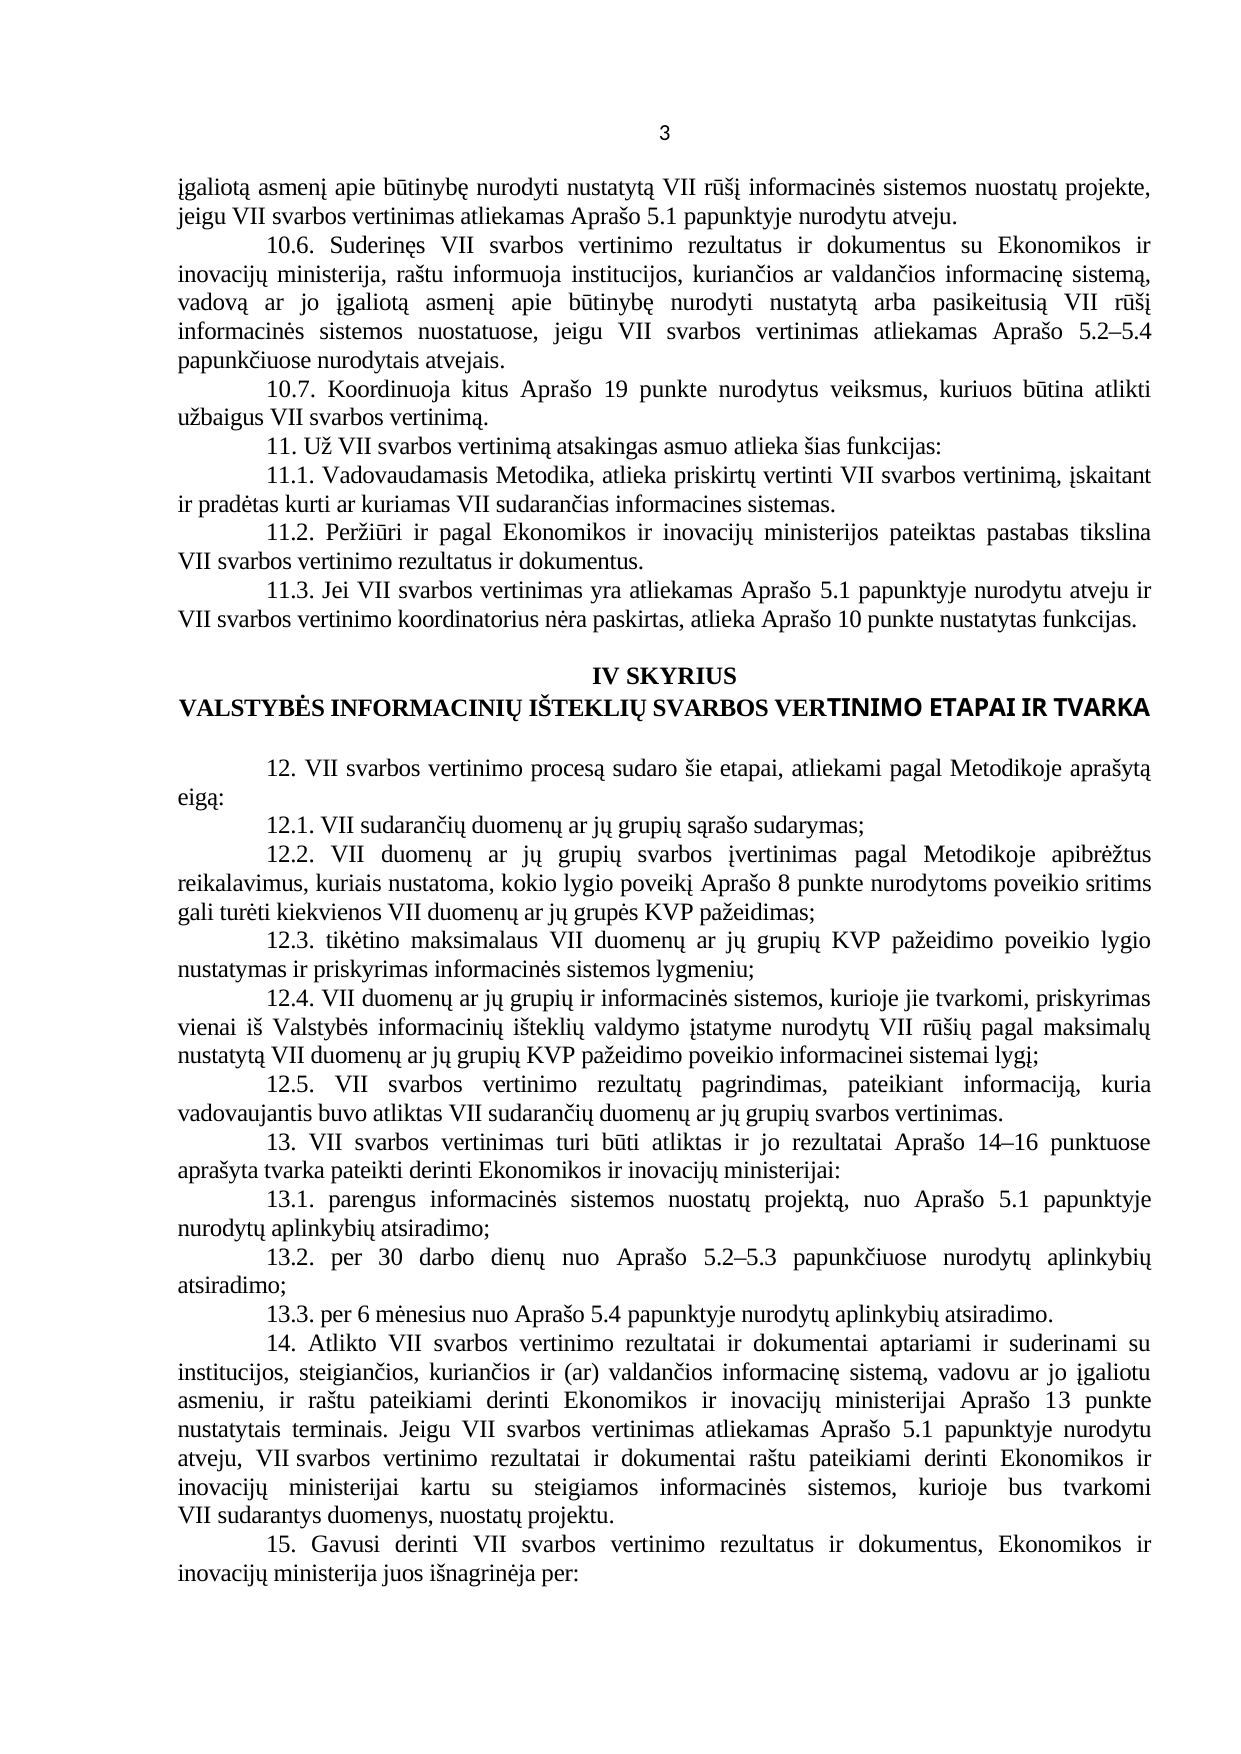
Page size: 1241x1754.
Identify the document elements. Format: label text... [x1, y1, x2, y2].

text 12.2. VII duomenų ar jų grupių svarbos įvertinimas pagal Metodikoje apibrėžtus reikalavimus, kuriais nustatoma, kokio lygio poveikį Aprašo 8 punkte nurodytoms poveikio sritims gali turėti kiekvienos VII duomenų ar jų grupės KVP pažeidimas; [177, 839, 1152, 925]
text įgaliotą asmenį apie būtinybę nurodyti nustatytą VII rūšį informacinės sistemos nuostatų projekte, jeigu VII svarbos vertinimas atliekamas Aprašo 5.1 papunktyje nurodytu atveju. [177, 172, 1152, 230]
text 13.3. per 6 mėnesius nuo Aprašo 5.4 papunktyje nurodytų aplinkybių atsiradimo. [177, 1299, 1152, 1328]
text 12.4. VII duomenų ar jų grupių ir informacinės sistemos, kurioje jie tvarkomi, priskyrimas vienai iš Valstybės informacinių išteklių valdymo įstatyme nurodytų VII rūšių pagal maksimalų nustatytą VII duomenų ar jų grupių KVP pažeidimo poveikio informacinei sistemai lygį; [177, 983, 1152, 1069]
text 12.5. VII svarbos vertinimo rezultatų pagrindimas, pateikiant informaciją, kuria vadovaujantis buvo atliktas VII sudarančių duomenų ar jų grupių svarbos vertinimas. [177, 1069, 1152, 1127]
text 12.3. tikėtino maksimalaus VII duomenų ar jų grupių KVP pažeidimo poveikio lygio nustatymas ir priskyrimas informacinės sistemos lygmeniu; [177, 925, 1152, 983]
text 12.1. VII sudarančių duomenų ar jų grupių sąrašo sudarymas; [177, 810, 1152, 839]
text 10.7. Koordinuoja kitus Aprašo 19 punkte nurodytus veiksmus, kuriuos būtina atlikti užbaigus VII svarbos vertinimą. [177, 374, 1152, 431]
text 14. Atlikto VII svarbos vertinimo rezultatai ir dokumentai aptariami ir suderinami su institucijos, steigiančios, kuriančios ir (ar) valdančios informacinę sistemą, vadovu ar jo įgaliotu asmeniu, ir raštu pateikiami derinti Ekonomikos ir inovacijų ministerijai Aprašo 13 punkte nustatytais terminais. Jeigu VII svarbos vertinimas atliekamas Aprašo 5.1 papunktyje nurodytu atveju, VII svarbos vertinimo rezultatai ir dokumentai raštu pateikiami derinti Ekonomikos ir inovacijų ministerijai kartu su steigiamos informacinės sistemos, kurioje bus tvarkomi VII sudarantys duomenys, nuostatų projektu. [177, 1328, 1152, 1529]
text 11. Už VII svarbos vertinimą atsakingas asmuo atlieka šias funkcijas: [177, 431, 1152, 460]
subtitle IV SKYRIUS [177, 661, 1152, 690]
text 13. VII svarbos vertinimas turi būti atliktas ir jo rezultatai Aprašo 14–16 punktuose aprašyta tvarka pateikti derinti Ekonomikos ir inovacijų ministerijai: [177, 1127, 1152, 1184]
text 11.2. Peržiūri ir pagal Ekonomikos ir inovacijų ministerijos pateiktas pastabas tikslina VII svarbos vertinimo rezultatus ir dokumentus. [177, 517, 1152, 575]
text 11.1. Vadovaudamasis Metodika, atlieka priskirtų vertinti VII svarbos vertinimą, įskaitant ir pradėtas kurti ar kuriamas VII sudarančias informacines sistemas. [177, 460, 1152, 517]
text 13.2. per 30 darbo dienų nuo Aprašo 5.2–5.3 papunkčiuose nurodytų aplinkybių atsiradimo; [177, 1242, 1152, 1299]
text 13.1. parengus informacinės sistemos nuostatų projektą, nuo Aprašo 5.1 papunktyje nurodytų aplinkybių atsiradimo; [177, 1184, 1152, 1242]
text 11.3. Jei VII svarbos vertinimas yra atliekamas Aprašo 5.1 papunktyje nurodytu atveju ir VII svarbos vertinimo koordinatorius nėra paskirtas, atlieka Aprašo 10 punkte nustatytas funkcijas. [177, 575, 1152, 632]
text 10.6. Suderinęs VII svarbos vertinimo rezultatus ir dokumentus su Ekonomikos ir inovacijų ministerija, raštu informuoja institucijos, kuriančios ar valdančios informacinę sistemą, vadovą ar jo įgaliotą asmenį apie būtinybę nurodyti nustatytą arba pasikeitusią VII rūšį informacinės sistemos nuostatuose, jeigu VII svarbos vertinimas atliekamas Aprašo 5.2–5.4 papunkčiuose nurodytais atvejais. [177, 230, 1152, 374]
text Valstybės informacinių išteklių svarbos vertinimo etapai ir TVARKA [177, 690, 1152, 724]
text 15. Gavusi derinti VII svarbos vertinimo rezultatus ir dokumentus, Ekonomikos ir inovacijų ministerija juos išnagrinėja per: [177, 1529, 1152, 1587]
text 12. VII svarbos vertinimo procesą sudaro šie etapai, atliekami pagal Metodikoje aprašytą eigą: [177, 753, 1152, 810]
